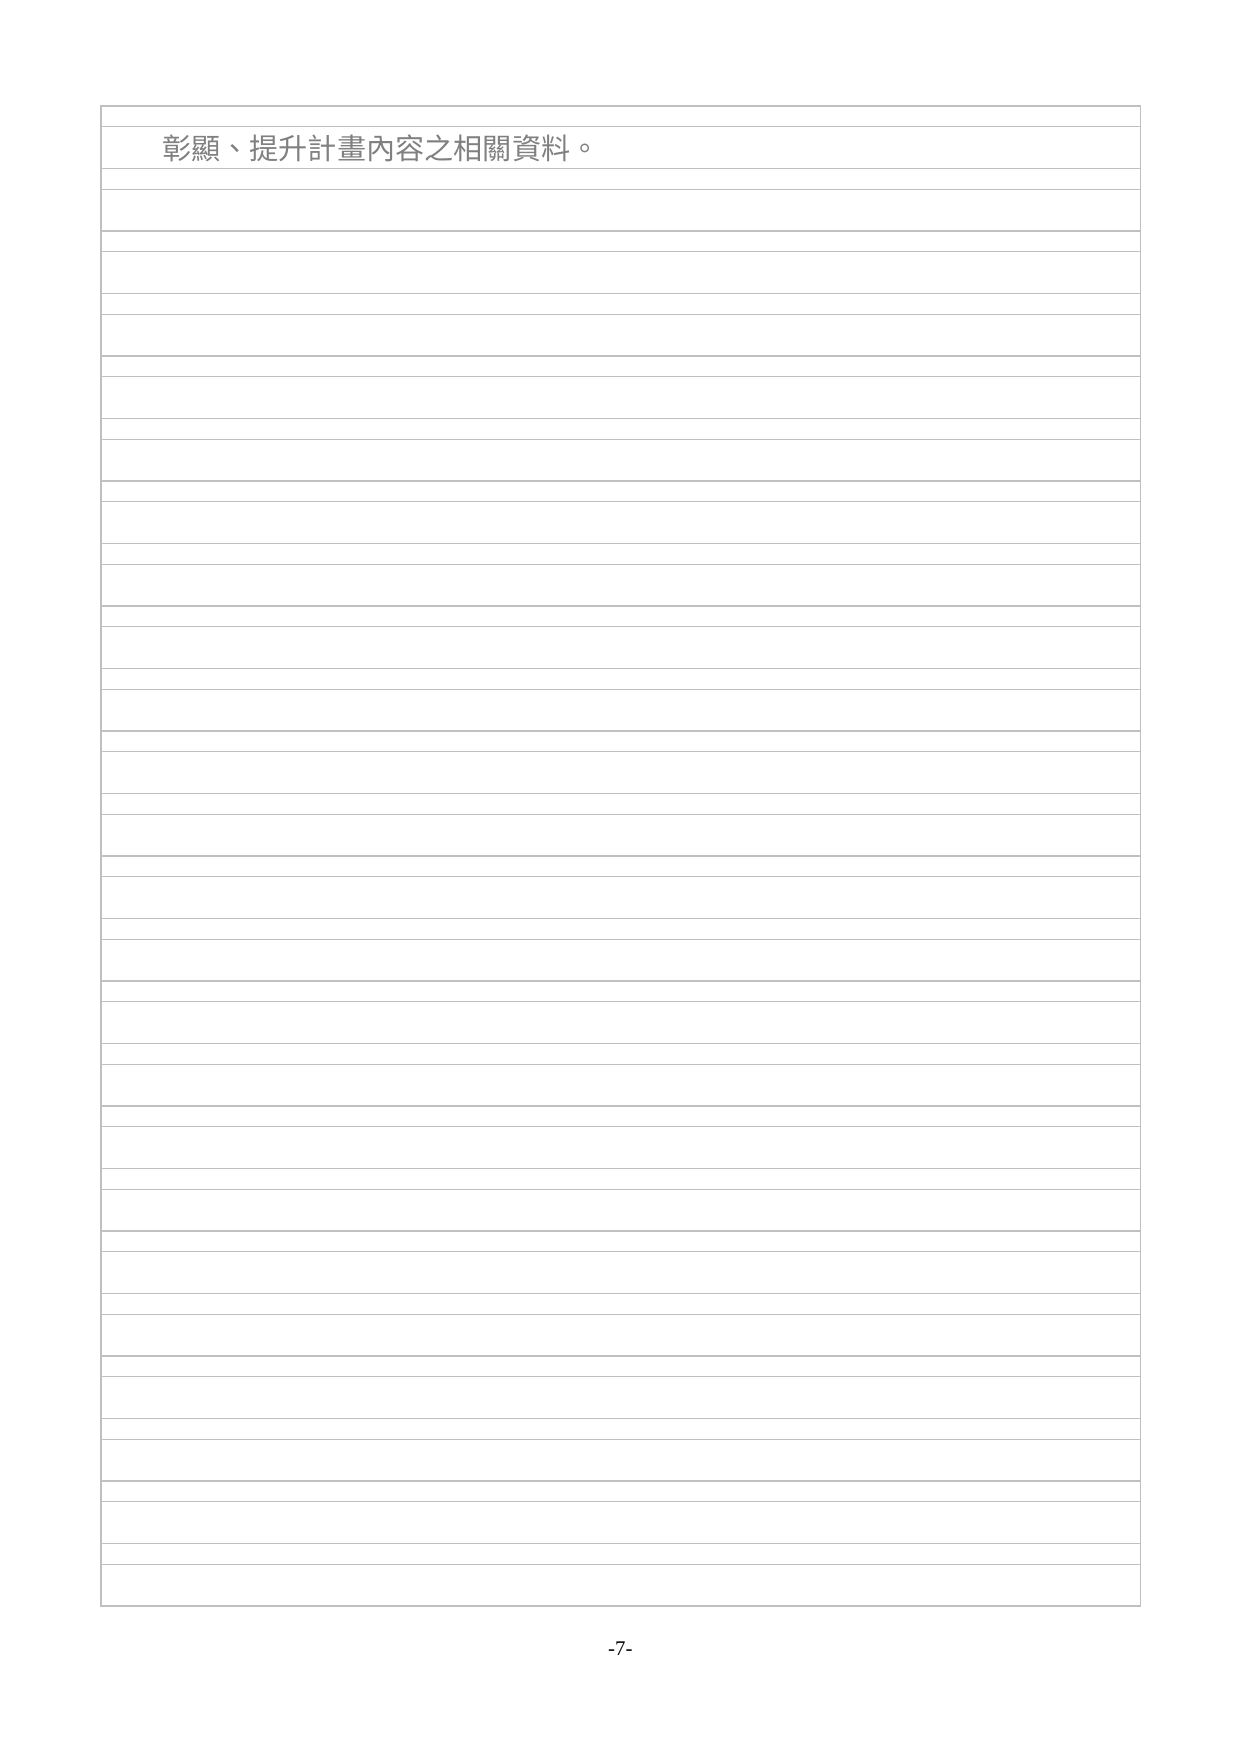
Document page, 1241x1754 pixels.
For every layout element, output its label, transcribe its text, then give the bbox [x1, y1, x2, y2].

text [145, 107, 1121, 126]
text 彰顯、提升計畫內容之相關資料。 [145, 127, 1121, 168]
